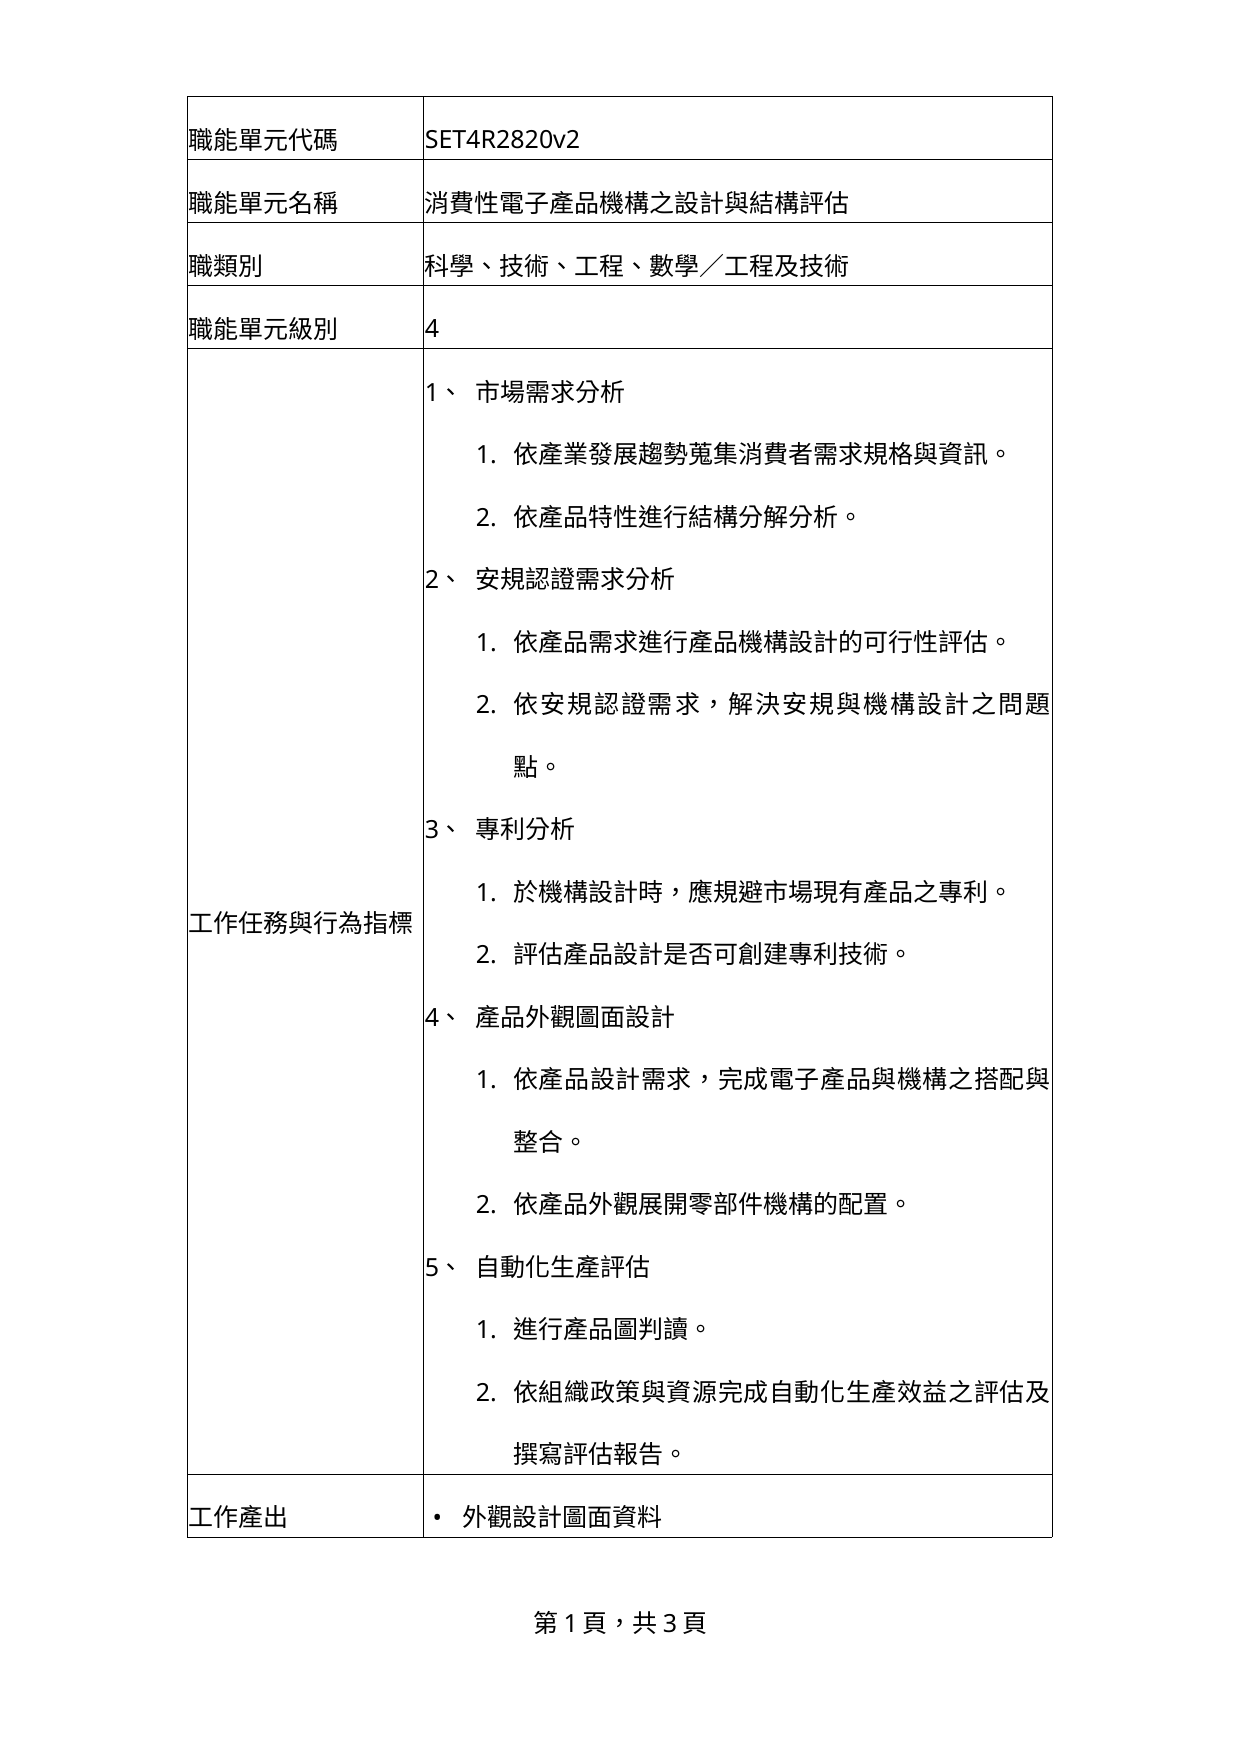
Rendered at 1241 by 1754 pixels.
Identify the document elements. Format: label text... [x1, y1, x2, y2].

table_cell 職類別 [188, 223, 423, 285]
table_cell 工作任務與行為指標 [188, 349, 423, 1474]
table_cell 工作產出 [188, 1475, 423, 1537]
table_cell 消費性電子產品機構之設計與結構評估 [424, 160, 1052, 222]
table_cell 職能單元級別 [188, 286, 423, 348]
table_cell 職能單元名稱 [188, 160, 423, 222]
table_header 職能單元代碼 [188, 97, 423, 159]
table_cell 4 [424, 286, 1052, 348]
table_cell 外觀設計圖面資料 可行性分析報告 市場需求分析報告 自動化生產效益評估報告 專利檢索報告 [424, 1475, 1052, 1537]
table_cell 市場需求分析 依產業發展趨勢蒐集消費者需求規格與資訊。 依產品特性進行結構分解分析。 安規認證需求分析 依產品需求進行產品機構設計的可行性評估。 依安規認證需求，解決安規與機構設計之問題點。 專利分析 於機構設計時，應規避市場現有產品之專利。 評估產品設計是否可創建專利技術。 產品外觀圖面設計 依產品設計需求，完成電子產品與機構之搭配與整合。 依產品外觀展開零部件機構的配置。 自動化生產評估 進行產品圖判讀。 依組織政策與資源完成自動化生產效益之評估及撰寫評估報告。 [424, 349, 1052, 1474]
table_cell 科學、技術、工程、數學／工程及技術 [424, 223, 1052, 285]
table_header SET4R2820v2 [424, 97, 1052, 159]
